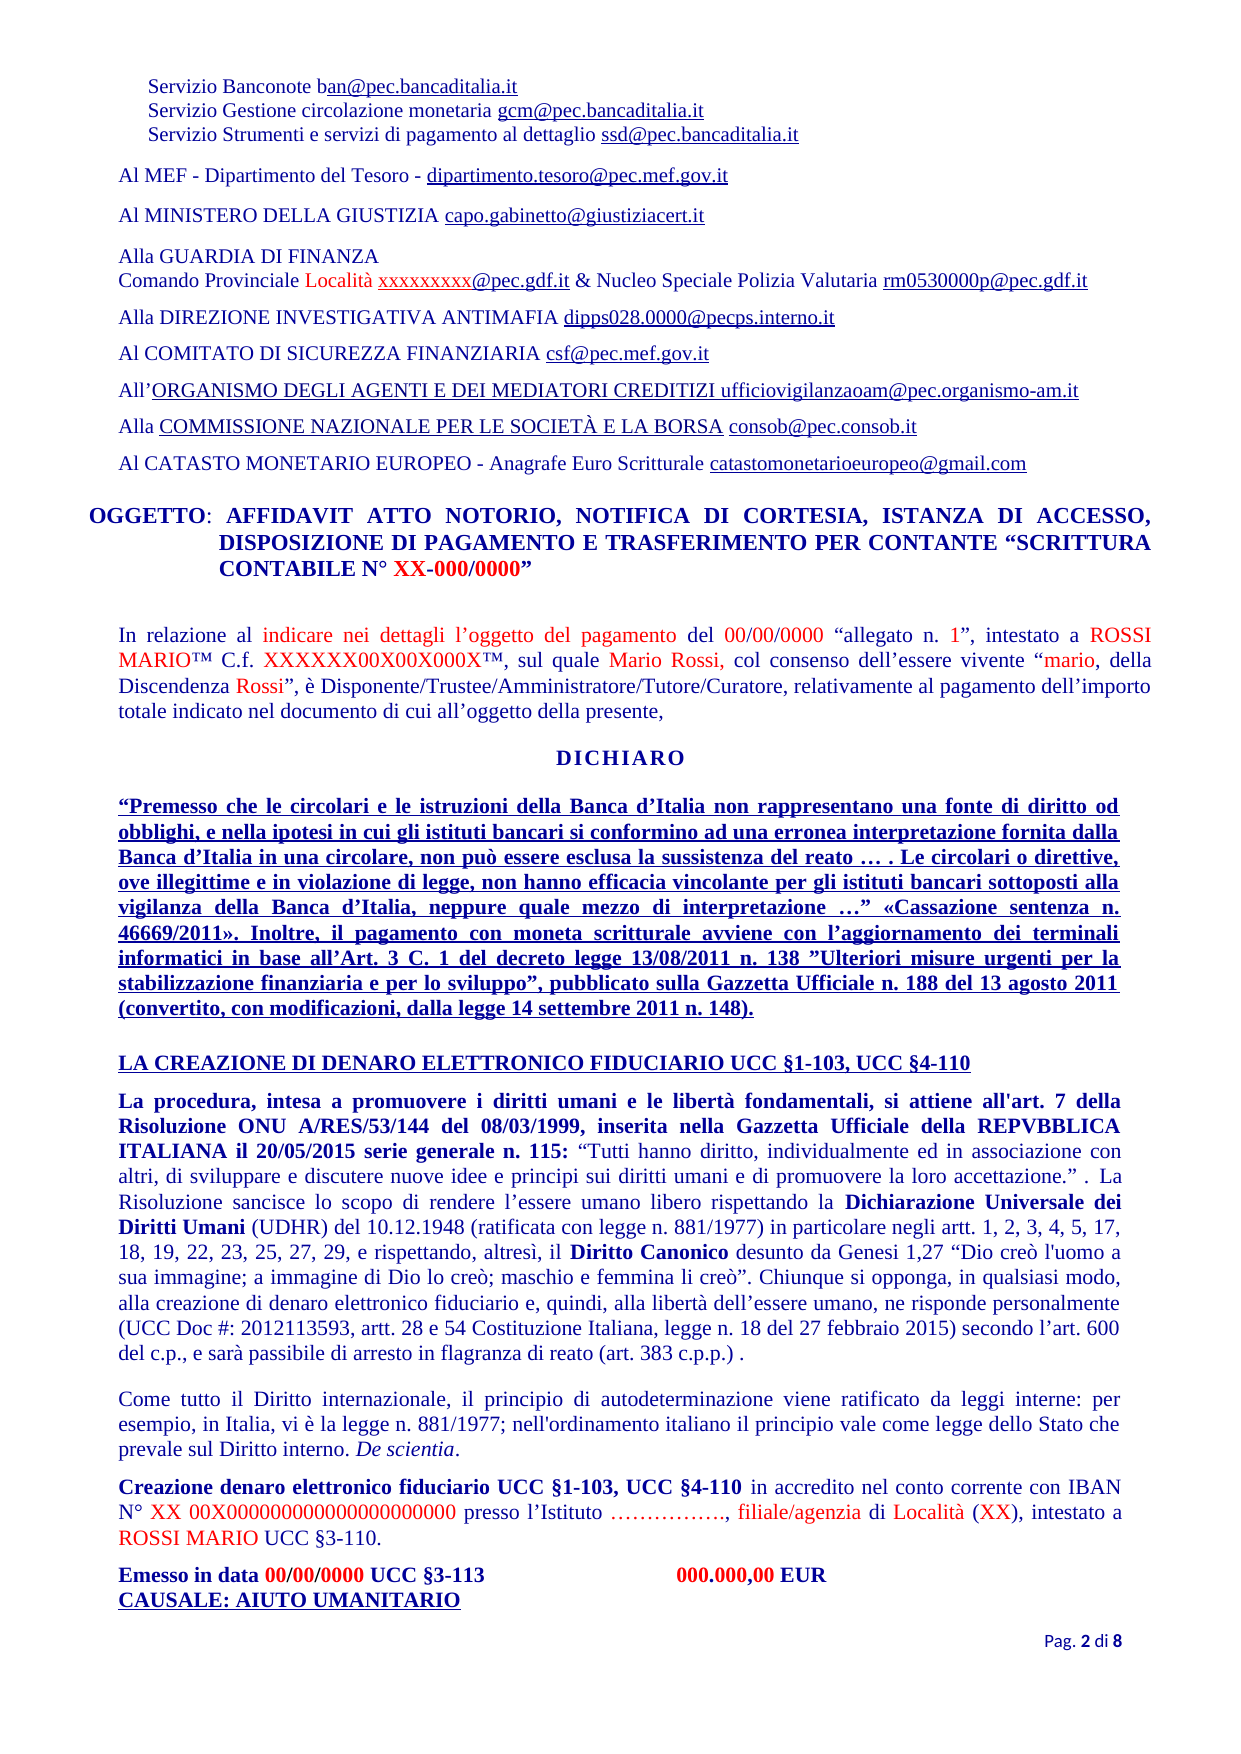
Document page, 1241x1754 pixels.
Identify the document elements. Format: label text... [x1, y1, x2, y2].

text DICHIARO [118, 744, 1122, 770]
text LA CREAZIONE DI DENARO ELETTRONICO FIDUCIARIO UCC §1-103, UCC §4-110 [118, 1050, 1121, 1075]
text CAUSALE: AIUTO UMANITARIO [118, 1587, 1122, 1613]
text Servizio Banconote ban@pec.bancaditalia.it [118, 74, 1122, 98]
subtitle Alla COMMISSIONE NAZIONALE PER LE SOCIETÀ E LA BORSA consob@pec.consob.it [118, 414, 1122, 438]
text La procedura, intesa a promuovere i diritti umani e le libertà fondamentali, si attiene all'art. 7 della Risoluzione ONU A/RES/53/144 del 08/03/1999, inserita nella Gazzetta Ufficiale della REPVBBLICA ITALIANA il 20/05/2015 serie generale n. 115: “Tutti hanno diritto, individualmente ed in associazione con altri, di sviluppare e discutere nuove idee e principi sui diritti umani e di promuovere la loro accettazione.” . La Risoluzione sancisce lo scopo di rendere l’essere umano libero rispettando la Dichiarazione Universale dei Diritti Umani (UDHR) del 10.12.1948 (ratificata con legge n. 881/1977) in particolare negli artt. 1, 2, 3, 4, 5, 17, 18, 19, 22, 23, 25, 27, 29, e rispettando, altresì, il Diritto Canonico desunto da Genesi 1,27 “Dio creò l'uomo a sua immagine; a immagine di Dio lo creò; maschio e femmina li creò”. Chiunque si opponga, in qualsiasi modo, alla creazione di denaro elettronico fiduciario e, quindi, alla libertà dell’essere umano, ne risponde personalmente (UCC Doc #: 2012113593, artt. 28 e 54 Costituzione Italiana, legge n. 18 del 27 febbraio 2015) secondo l’art. 600 del c.p., e sarà passibile di arresto in flagranza di reato (art. 383 c.p.p.) . [118, 1088, 1122, 1365]
text Alla GUARDIA DI FINANZA [118, 244, 1122, 268]
text Creazione denaro elettronico fiduciario UCC §1-103, UCC §4-110 in accredito nel conto corrente con IBAN N° XX 00X000000000000000000000 presso l’Istituto ……………., filiale/agenzia di Località (XX), intestato a ROSSI MARIO UCC §3-110. [118, 1474, 1122, 1550]
text OGGETTO: AFFIDAVIT ATTO NOTORIO, NOTIFICA DI CORTESIA, ISTANZA DI ACCESSO, DISPOSIZIONE DI PAGAMENTO E TRASFERIMENTO PER CONTANTE “SCRITTURA CONTABILE N° XX-000/0000” [88, 503, 1152, 582]
text Al CATASTO MONETARIO EUROPEO - Anagrafe Euro Scritturale catastomonetarioeuropeo@gmail.com [118, 451, 1122, 475]
text In relazione al indicare nei dettagli l’oggetto del pagamento del 00/00/0000 “allegato n. 1”, intestato a ROSSI MARIO™ C.f. XXXXXX00X00X000X™, sul quale Mario Rossi, col consenso dell’essere vivente “mario, della Discendenza Rossi”, è Disponente/Trustee/Amministratore/Tutore/Curatore, relativamente al pagamento dell’importo totale indicato nel documento di cui all’oggetto della presente, [118, 622, 1152, 723]
text Al MEF - Dipartimento del Tesoro - dipartimento.tesoro@pec.mef.gov.it [118, 163, 1122, 187]
text Alla DIREZIONE INVESTIGATIVA ANTIMAFIA dipps028.0000@pecps.interno.it [118, 305, 1122, 329]
text Servizio Strumenti e servizi di pagamento al dettaglio ssd@pec.bancaditalia.it [118, 122, 1122, 146]
text Come tutto il Diritto internazionale, il principio di autodeterminazione viene ratificato da leggi interne: per esempio, in Italia, vi è la legge n. 881/1977; nell'ordinamento italiano il principio vale come legge dello Stato che prevale sul Diritto interno. De scientia. [118, 1386, 1122, 1462]
text Emesso in data 00/00/0000 UCC §3-113 000.000,00 EUR [118, 1562, 1122, 1587]
text 46669/2011». Inoltre, il pagamento con moneta scritturale avviene con l’aggiornamento dei terminali informatici in base all’Art. 3 C. 1 del decreto legge 13/08/2011 n. 138 ”Ulteriori misure urgenti per la [118, 917, 1121, 966]
text Comando Provinciale Località xxxxxxxxx@pec.gdf.it & Nucleo Speciale Polizia Valutaria rm0530000p@pec.gdf.it [118, 268, 1122, 292]
text Al MINISTERO DELLA GIUSTIZIA capo.gabinetto@giustiziacert.it [118, 203, 1122, 227]
text Servizio Gestione circolazione monetaria gcm@pec.bancaditalia.it [118, 98, 1122, 122]
text “Premesso che le circolari e le istruzioni della Banca d’Italia non rappresentano una fonte di diritto od obblighi, e nella ipotesi in cui gli istituti bancari si conformino ad una erronea interpretazione fornita dalla Banca d’Italia in una circolare, non può essere esclusa la sussistenza del reato … . Le circolari o direttive, ove illegittime e in violazione di legge, non hanno efficacia vincolante per gli istituti bancari sottoposti alla vigilanza della Banca d’Italia, neppure quale mezzo di interpretazione …” «Cassazione sentenza n. [118, 793, 1121, 916]
text stabilizzazione finanziaria e per lo sviluppo”, pubblicato sulla Gazzetta Ufficiale n. 188 del 13 agosto 2011 (convertito, con modificazioni, dalla legge 14 settembre 2011 n. 148). [118, 968, 1121, 1020]
subtitle All’ORGANISMO DEGLI AGENTI E DEI MEDIATORI CREDITIZI ufficiovigilanzaoam@pec.organismo-am.it [118, 378, 1122, 402]
text Al COMITATO DI SICUREZZA FINANZIARIA csf@pec.mef.gov.it [118, 341, 1122, 365]
